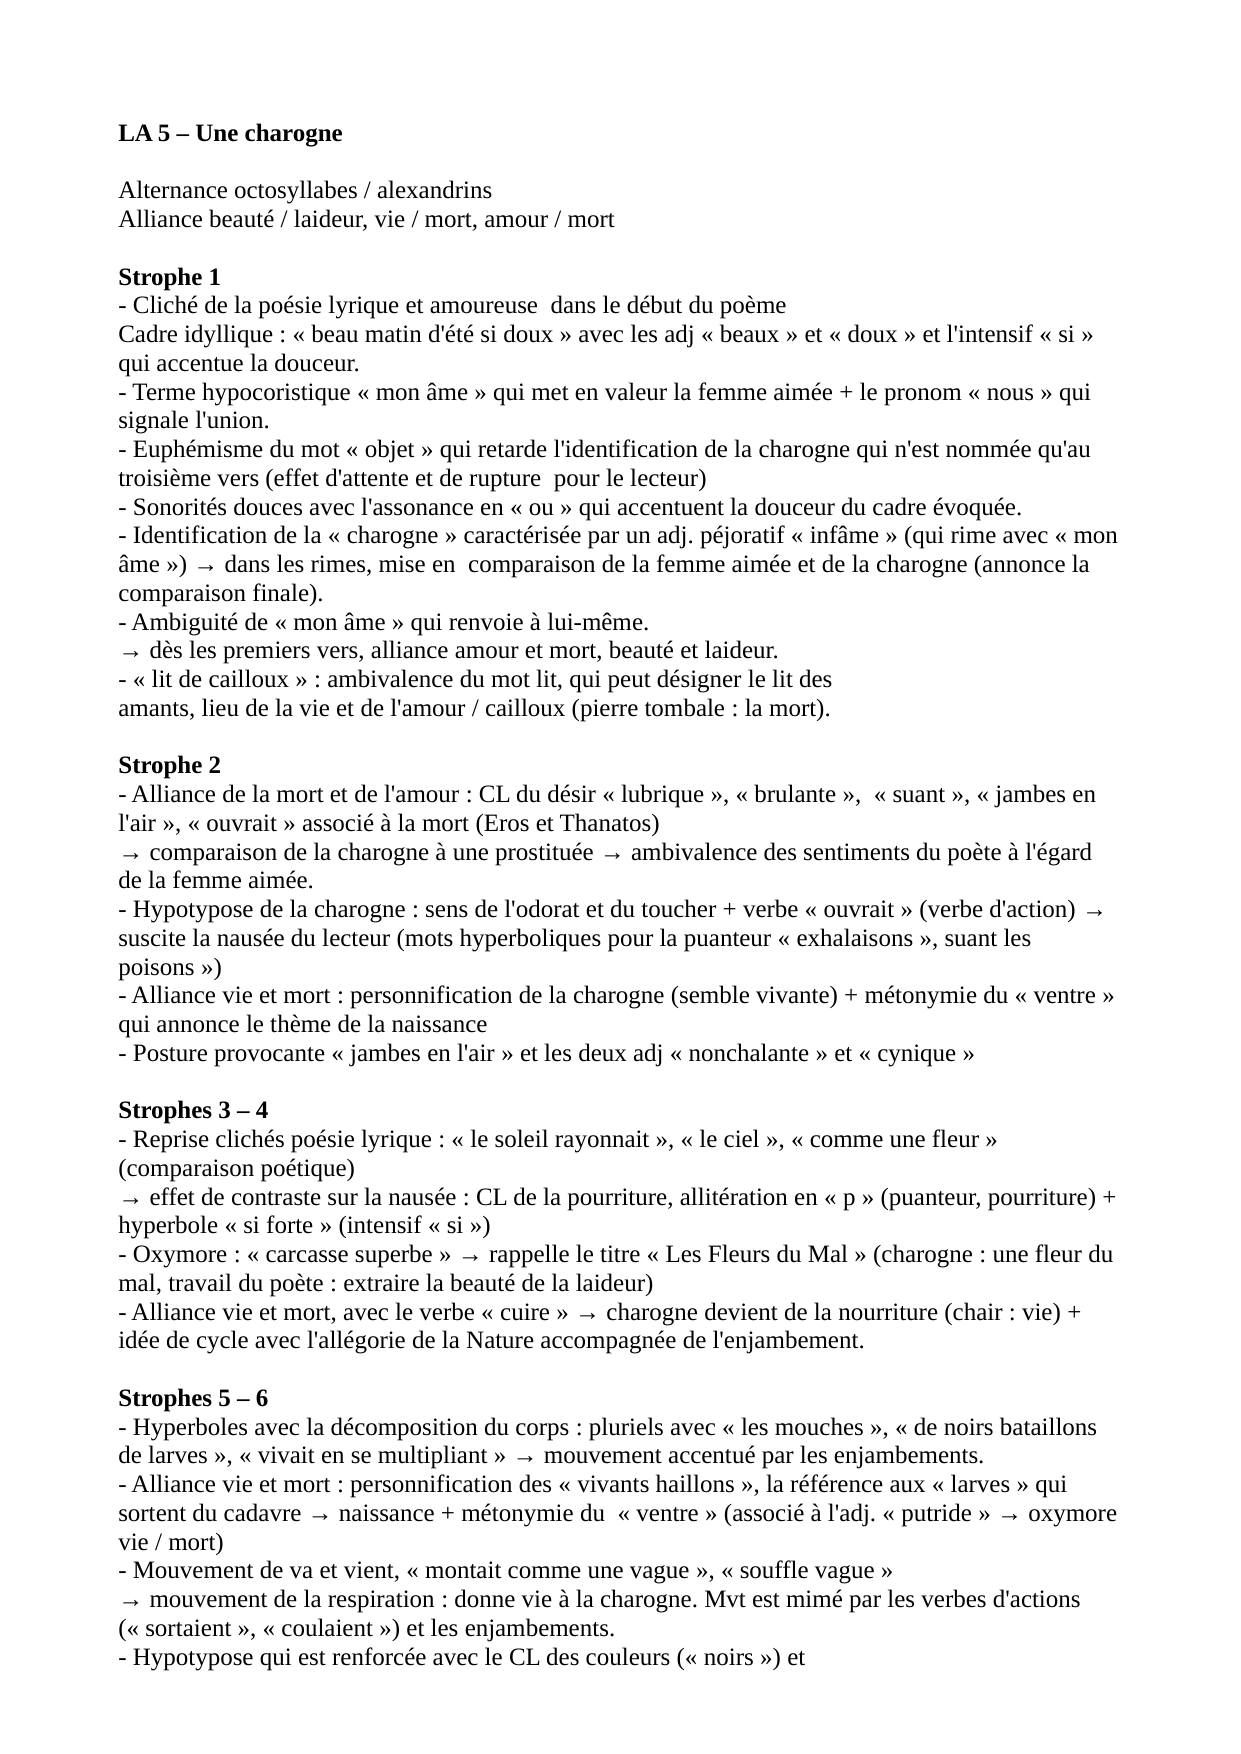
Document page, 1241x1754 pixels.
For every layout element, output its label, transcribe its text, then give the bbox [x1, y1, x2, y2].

text - Euphémisme du mot « objet » qui retarde l'identification de la charogne qui n'est nommée qu'au troisième vers (effet d'attente et de rupture pour le lecteur) [118, 434, 1122, 492]
text Alliance beauté / laideur, vie / mort, amour / mort [118, 204, 1122, 233]
text amants, lieu de la vie et de l'amour / cailloux (pierre tombale : la mort). [118, 693, 1122, 722]
text - Identification de la « charogne » caractérisée par un adj. péjoratif « infâme » (qui rime avec « mon âme ») → dans les rimes, mise en comparaison de la femme aimée et de la charogne (annonce la comparaison finale). [118, 521, 1122, 607]
text - Hyperboles avec la décomposition du corps : pluriels avec « les mouches », « de noirs bataillons de larves », « vivait en se multipliant » → mouvement accentué par les enjambements. [118, 1412, 1122, 1469]
text - Ambiguité de « mon âme » qui renvoie à lui-même. [118, 607, 1122, 636]
text Cadre idyllique : « beau matin d'été si doux » avec les adj « beaux » et « doux » et l'intensif « si » qui accentue la douceur. [118, 319, 1122, 377]
text - Hypotypose de la charogne : sens de l'odorat et du toucher + verbe « ouvrait » (verbe d'action) → suscite la nausée du lecteur (mots hyperboliques pour la puanteur « exhalaisons », suant les poisons ») [118, 894, 1122, 981]
text Strophes 3 – 4 [118, 1096, 1122, 1124]
text - Alliance vie et mort : personnification de la charogne (semble vivante) + métonymie du « ventre » qui annonce le thème de la naissance [118, 981, 1122, 1038]
text Alternance octosyllabes / alexandrins [118, 176, 1122, 204]
text - Hypotypose qui est renforcée avec le CL des couleurs (« noirs ») et [118, 1642, 1122, 1671]
text - Reprise clichés poésie lyrique : « le soleil rayonnait », « le ciel », « comme une fleur » (comparaison poétique) [118, 1124, 1122, 1182]
text → dès les premiers vers, alliance amour et mort, beauté et laideur. [118, 636, 1122, 664]
text - Mouvement de va et vient, « montait comme une vague », « souffle vague » [118, 1556, 1122, 1584]
text - Cliché de la poésie lyrique et amoureuse dans le début du poème [118, 291, 1122, 319]
text - Alliance vie et mort : personnification des « vivants haillons », la référence aux « larves » qui sortent du cadavre → naissance + métonymie du « ventre » (associé à l'adj. « putride » → oxymore vie / mort) [118, 1469, 1122, 1556]
text - Terme hypocoristique « mon âme » qui met en valeur la femme aimée + le pronom « nous » qui signale l'union. [118, 377, 1122, 434]
text Strophes 5 – 6 [118, 1383, 1122, 1412]
text - « lit de cailloux » : ambivalence du mot lit, qui peut désigner le lit des [118, 664, 1122, 693]
text - Sonorités douces avec l'assonance en « ou » qui accentuent la douceur du cadre évoquée. [118, 492, 1122, 521]
text Strophe 2 [118, 751, 1122, 779]
text - Oxymore : « carcasse superbe » → rappelle le titre « Les Fleurs du Mal » (charogne : une fleur du mal, travail du poète : extraire la beauté de la laideur) [118, 1239, 1122, 1297]
text LA 5 – Une charogne [118, 118, 1122, 147]
text → mouvement de la respiration : donne vie à la charogne. Mvt est mimé par les verbes d'actions (« sortaient », « coulaient ») et les enjambements. [118, 1584, 1122, 1642]
text → effet de contraste sur la nausée : CL de la pourriture, allitération en « p » (puanteur, pourriture) + hyperbole « si forte » (intensif « si ») [118, 1182, 1122, 1239]
text → comparaison de la charogne à une prostituée → ambivalence des sentiments du poète à l'égard de la femme aimée. [118, 837, 1122, 894]
text Strophe 1 [118, 262, 1122, 291]
text - Alliance de la mort et de l'amour : CL du désir « lubrique », « brulante », « suant », « jambes en l'air », « ouvrait » associé à la mort (Eros et Thanatos) [118, 779, 1122, 837]
text - Alliance vie et mort, avec le verbe « cuire » → charogne devient de la nourriture (chair : vie) + idée de cycle avec l'allégorie de la Nature accompagnée de l'enjambement. [118, 1297, 1122, 1354]
text - Posture provocante « jambes en l'air » et les deux adj « nonchalante » et « cynique » [118, 1038, 1122, 1067]
